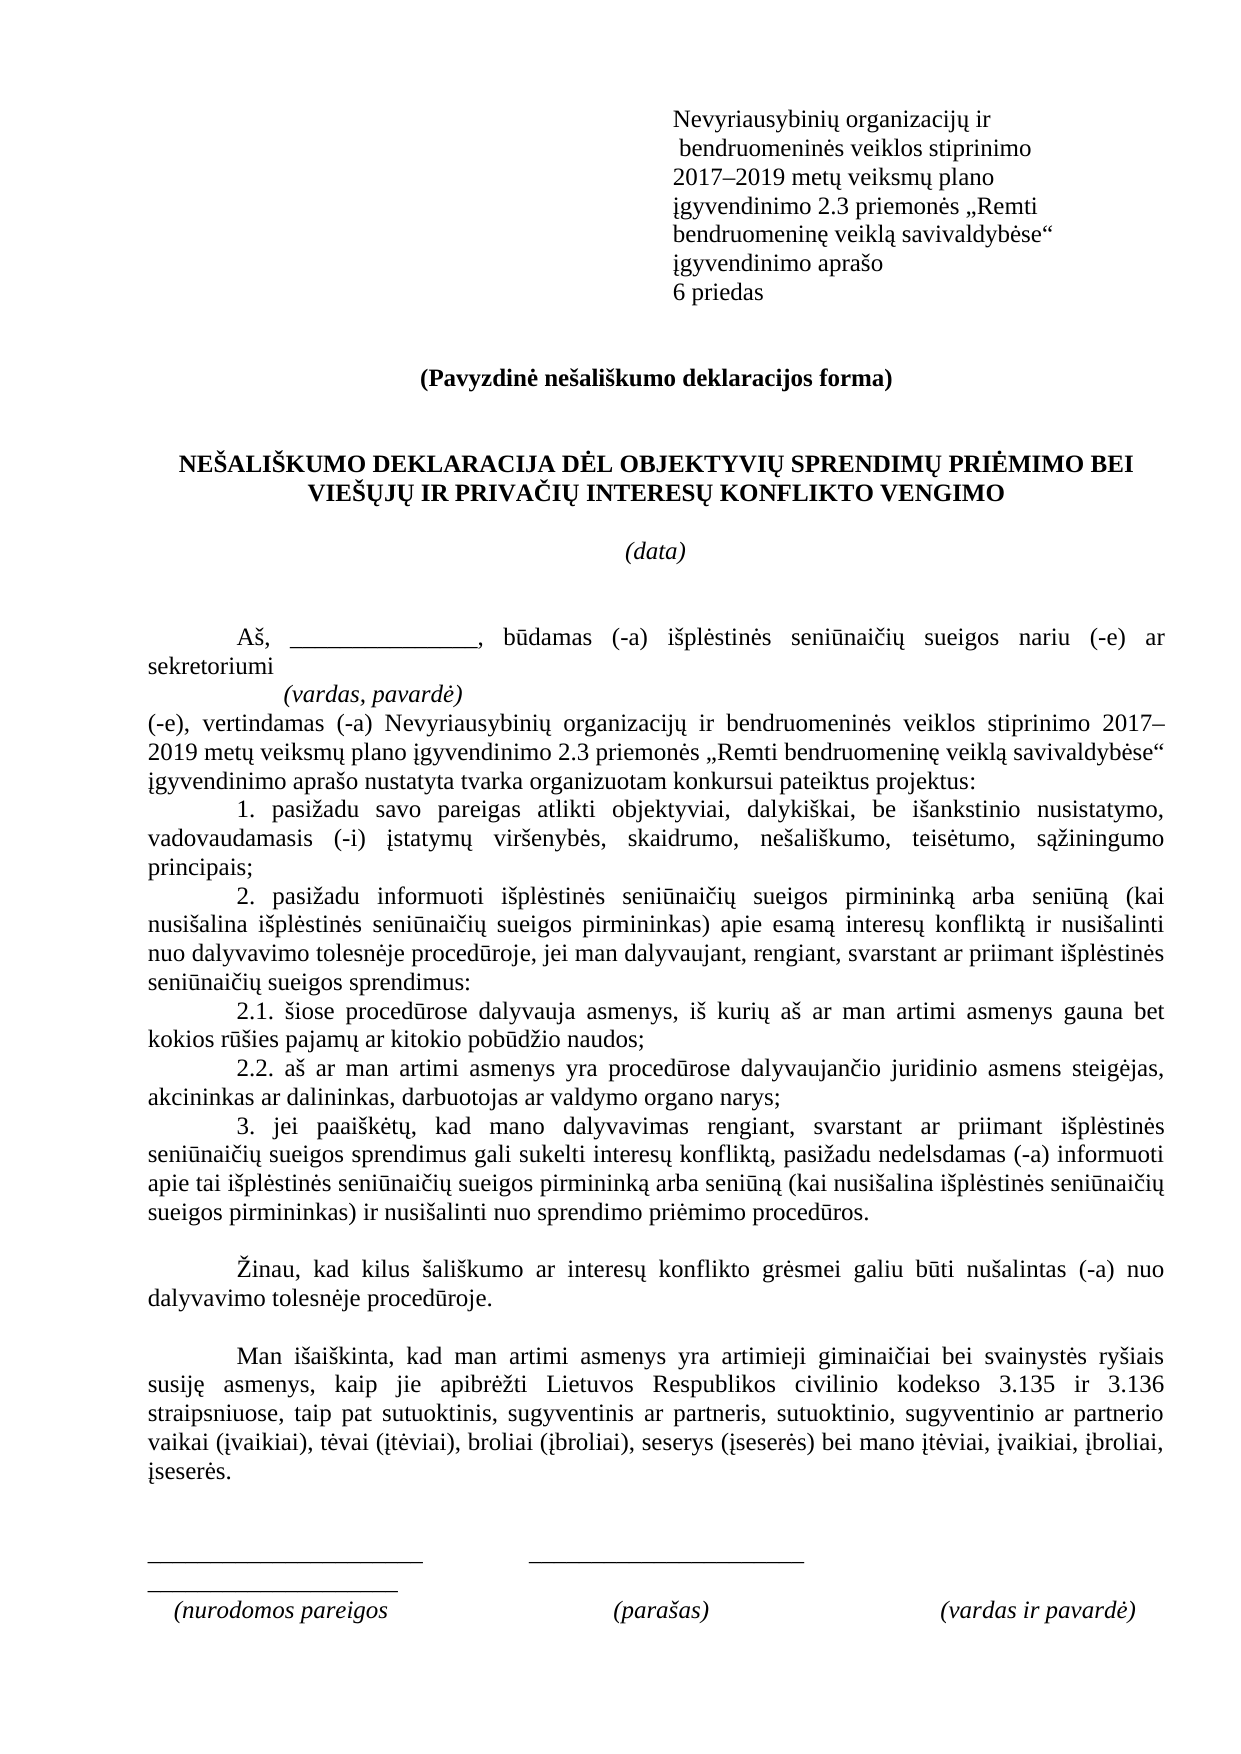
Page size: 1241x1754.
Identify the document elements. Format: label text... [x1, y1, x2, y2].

text Nevyriausybinių organizacijų ir [673, 104, 1165, 133]
text 2.1. šiose procedūrose dalyvauja asmenys, iš kurių aš ar man artimi asmenys gauna bet kokios rūšies pajamų ar kitokio pobūdžio naudos; [148, 996, 1165, 1053]
text ______________________ ______________________ ____________________ [148, 1537, 1165, 1595]
text 2.2. aš ar man artimi asmenys yra procedūrose dalyvaujančio juridinio asmens steigėjas, akcininkas ar dalininkas, darbuotojas ar valdymo organo narys; [148, 1053, 1165, 1111]
text Man išaiškinta, kad man artimi asmenys yra artimieji giminaičiai bei svainystės ryšiais susiję asmenys, kaip jie apibrėžti Lietuvos Respublikos civilinio kodekso 3.135 ir 3.136 straipsniuose, taip pat sutuoktinis, sugyventinis ar partneris, sutuoktinio, sugyventinio ar partnerio vaikai (įvaikiai), tėvai (įtėviai), broliai (įbroliai), seserys (įseserės) bei mano įtėviai, įvaikiai, įbroliai, įseserės. [148, 1341, 1165, 1484]
text (nurodomos pareigos (parašas) (vardas ir pavardė) [148, 1595, 1165, 1623]
text (-e), vertindamas (-a) Nevyriausybinių organizacijų ir bendruomeninės veiklos stiprinimo 2017–2019 metų veiksmų plano įgyvendinimo 2.3 priemonės „Remti bendruomeninę veiklą savivaldybėse“ įgyvendinimo aprašo nustatyta tvarka organizuotam konkursui pateiktus projektus: [148, 708, 1165, 794]
text įgyvendinimo 2.3 priemonės „Remti [673, 191, 1165, 219]
text (data) [148, 536, 1165, 564]
text bendruomeninę veiklą savivaldybėse“ [673, 219, 1165, 248]
text (vardas, pavardė) [148, 679, 1165, 708]
text 1. pasižadu savo pareigas atlikti objektyviai, dalykiškai, be išankstinio nusistatymo, vadovaudamasis (-i) įstatymų viršenybės, skaidrumo, nešališkumo, teisėtumo, sąžiningumo principais; [148, 794, 1165, 881]
text (Pavyzdinė nešališkumo deklaracijos forma) [148, 363, 1165, 392]
text 2017–2019 metų veiksmų plano [673, 162, 1165, 191]
text NEŠALIŠKUMO DEKLARACIJA DĖL OBJEKTYVIŲ SPRENDIMŲ PRIĖMIMO BEI VIEŠŲJŲ IR PRIVAČIŲ INTERESŲ KONFLIKTO VENGIMO [148, 449, 1165, 507]
text 3. jei paaiškėtų, kad mano dalyvavimas rengiant, svarstant ar priimant išplėstinės seniūnaičių sueigos sprendimus gali sukelti interesų konfliktą, pasižadu nedelsdamas (-a) informuoti apie tai išplėstinės seniūnaičių sueigos pirmininką arba seniūną (kai nusišalina išplėstinės seniūnaičių sueigos pirmininkas) ir nusišalinti nuo sprendimo priėmimo procedūros. [148, 1111, 1165, 1226]
text 2. pasižadu informuoti išplėstinės seniūnaičių sueigos pirmininką arba seniūną (kai nusišalina išplėstinės seniūnaičių sueigos pirmininkas) apie esamą interesų konfliktą ir nusišalinti nuo dalyvavimo tolesnėje procedūroje, jei man dalyvaujant, rengiant, svarstant ar priimant išplėstinės seniūnaičių sueigos sprendimus: [148, 881, 1165, 996]
text 6 priedas [673, 277, 1165, 306]
text įgyvendinimo aprašo [673, 248, 1165, 277]
text Žinau, kad kilus šališkumo ar interesų konflikto grėsmei galiu būti nušalintas (-a) nuo dalyvavimo tolesnėje procedūroje. [148, 1254, 1165, 1312]
text Aš, _______________, būdamas (-a) išplėstinės seniūnaičių sueigos nariu (-e) ar sekretoriumi [148, 622, 1165, 679]
text bendruomeninės veiklos stiprinimo [673, 133, 1165, 162]
